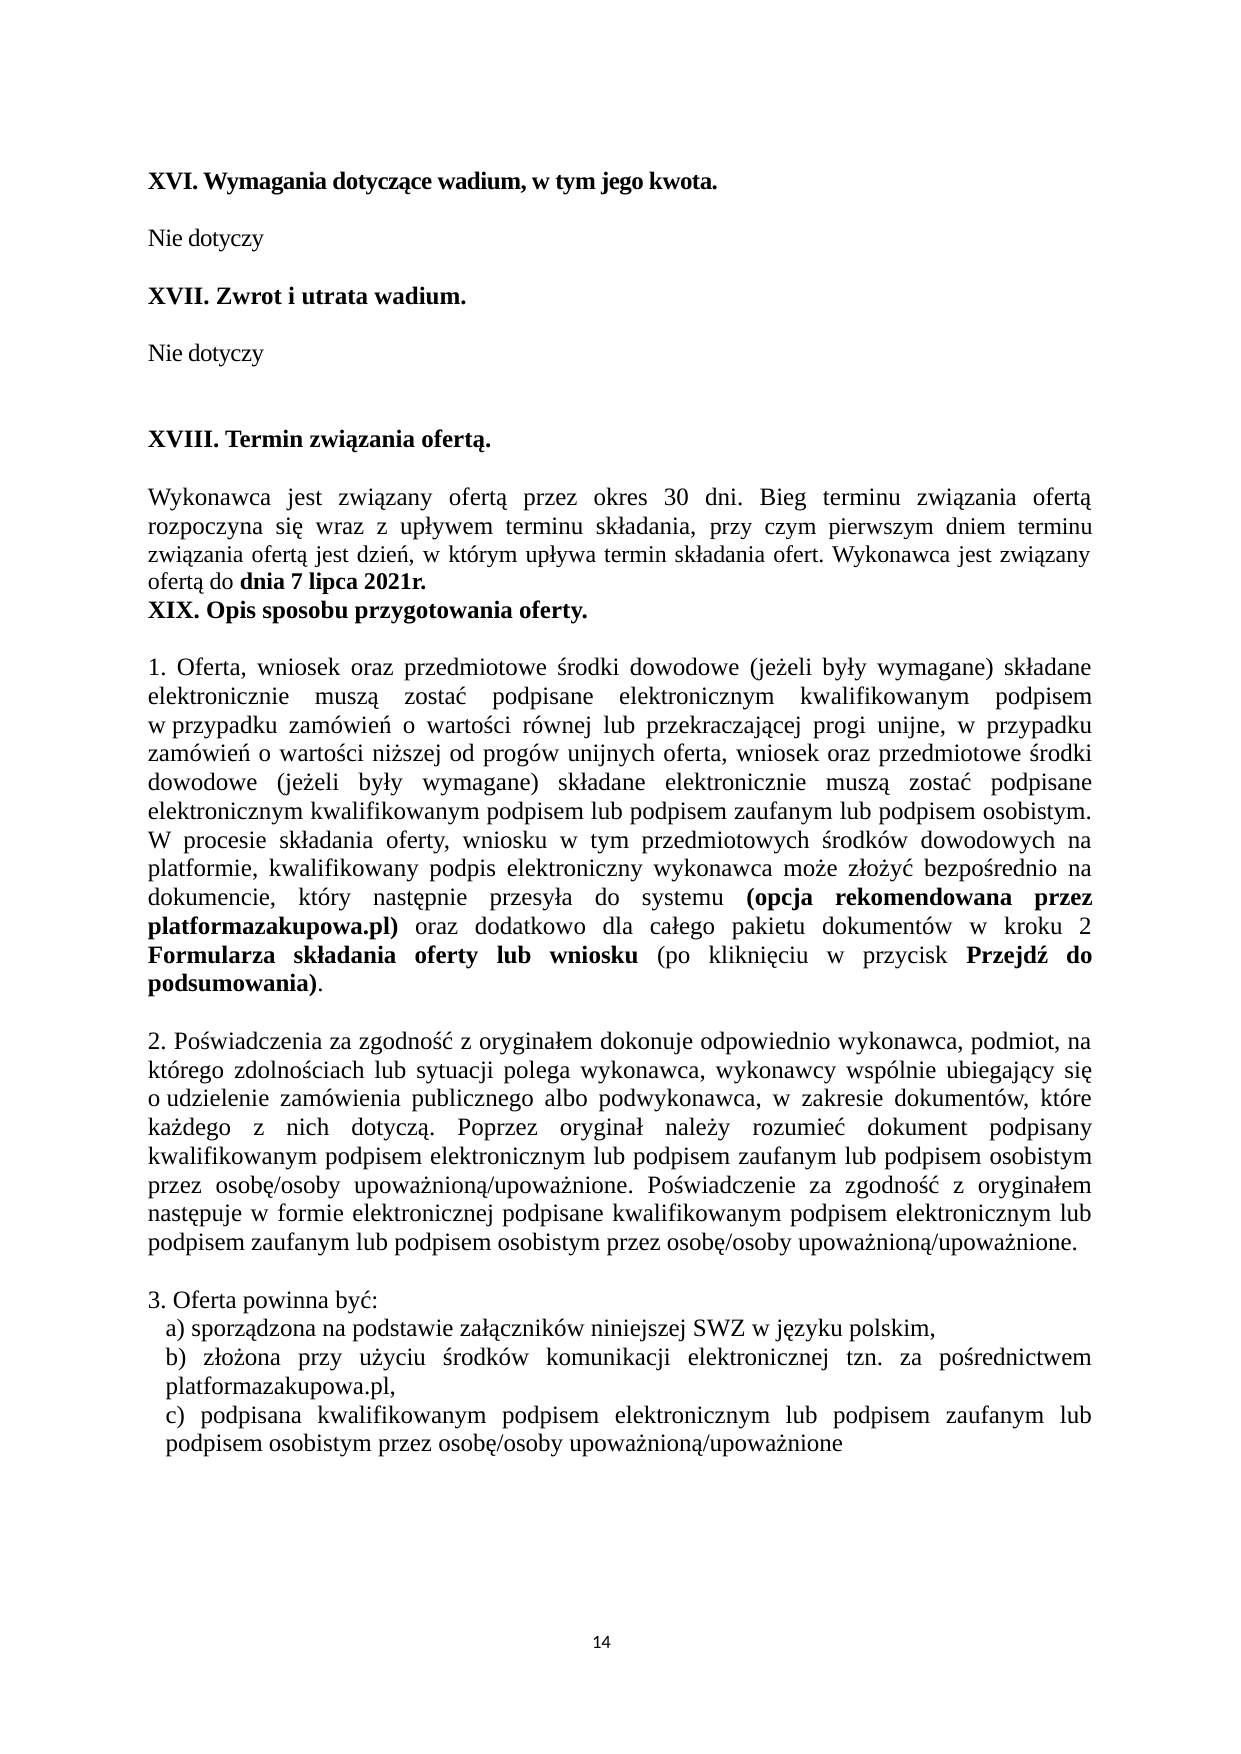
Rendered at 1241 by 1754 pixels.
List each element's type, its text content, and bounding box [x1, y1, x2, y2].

text Nie dotyczy [148, 338, 1093, 367]
text b) złożona przy użyciu środków komunikacji elektronicznej tzn. za pośrednictwem platformazakupowa.pl, [165, 1342, 1093, 1400]
text XVIII. Termin związania ofertą. [148, 424, 1093, 453]
text c) podpisana kwalifikowanym podpisem elektronicznym lub podpisem zaufanym lub podpisem osobistym przez osobę/osoby upoważnioną/upoważnione [165, 1400, 1093, 1457]
text XIX. Opis sposobu przygotowania oferty. [148, 595, 1093, 623]
text 3. Oferta powinna być: [148, 1285, 1093, 1313]
text 2. Poświadczenia za zgodność z oryginałem dokonuje odpowiednio wykonawca, podmiot, na którego zdolnościach lub sytuacji polega wykonawca, wykonawcy wspólnie ubiegający się o udzielenie zamówienia publicznego albo podwykonawca, w zakresie dokumentów, które każdego z nich dotyczą. Poprzez oryginał należy rozumieć dokument podpisany kwalifikowanym podpisem elektronicznym lub podpisem zaufanym lub podpisem osobistym przez osobę/osoby upoważnioną/upoważnione. Poświadczenie za zgodność z oryginałem następuje w formie elektronicznej podpisane kwalifikowanym podpisem elektronicznym lub podpisem zaufanym lub podpisem osobistym przez osobę/osoby upoważnioną/upoważnione. [148, 1026, 1093, 1256]
text XVI. Wymagania dotyczące wadium, w tym jego kwota. [148, 166, 1093, 194]
text 1. Oferta, wniosek oraz przedmiotowe środki dowodowe (jeżeli były wymagane) składane elektronicznie muszą zostać podpisane elektronicznym kwalifikowanym podpisem w przypadku zamówień o wartości równej lub przekraczającej progi unijne, w przypadku zamówień o wartości niższej od progów unijnych oferta, wniosek oraz przedmiotowe środki dowodowe (jeżeli były wymagane) składane elektronicznie muszą zostać podpisane elektronicznym kwalifikowanym podpisem lub podpisem zaufanym lub podpisem osobistym. W procesie składania oferty, wniosku w tym przedmiotowych środków dowodowych na platformie, kwalifikowany podpis elektroniczny wykonawca może złożyć bezpośrednio na dokumencie, który następnie przesyła do systemu (opcja rekomendowana przez platformazakupowa.pl) oraz dodatkowo dla całego pakietu dokumentów w kroku 2 Formularza składania oferty lub wniosku (po kliknięciu w przycisk Przejdź do podsumowania). [148, 652, 1093, 997]
text Nie dotyczy [148, 223, 1093, 252]
text a) sporządzona na podstawie załączników niniejszej SWZ w języku polskim, [165, 1313, 1093, 1342]
text Wykonawca jest związany ofertą przez okres 30 dni. Bieg terminu związania ofertą rozpoczyna się wraz z upływem terminu składania, przy czym pierwszym dniem terminu związania ofertą jest dzień, w którym upływa termin składania ofert. Wykonawca jest związany ofertą do dnia 7 lipca 2021r. [148, 482, 1093, 595]
text XVII. Zwrot i utrata wadium. [148, 281, 1093, 309]
